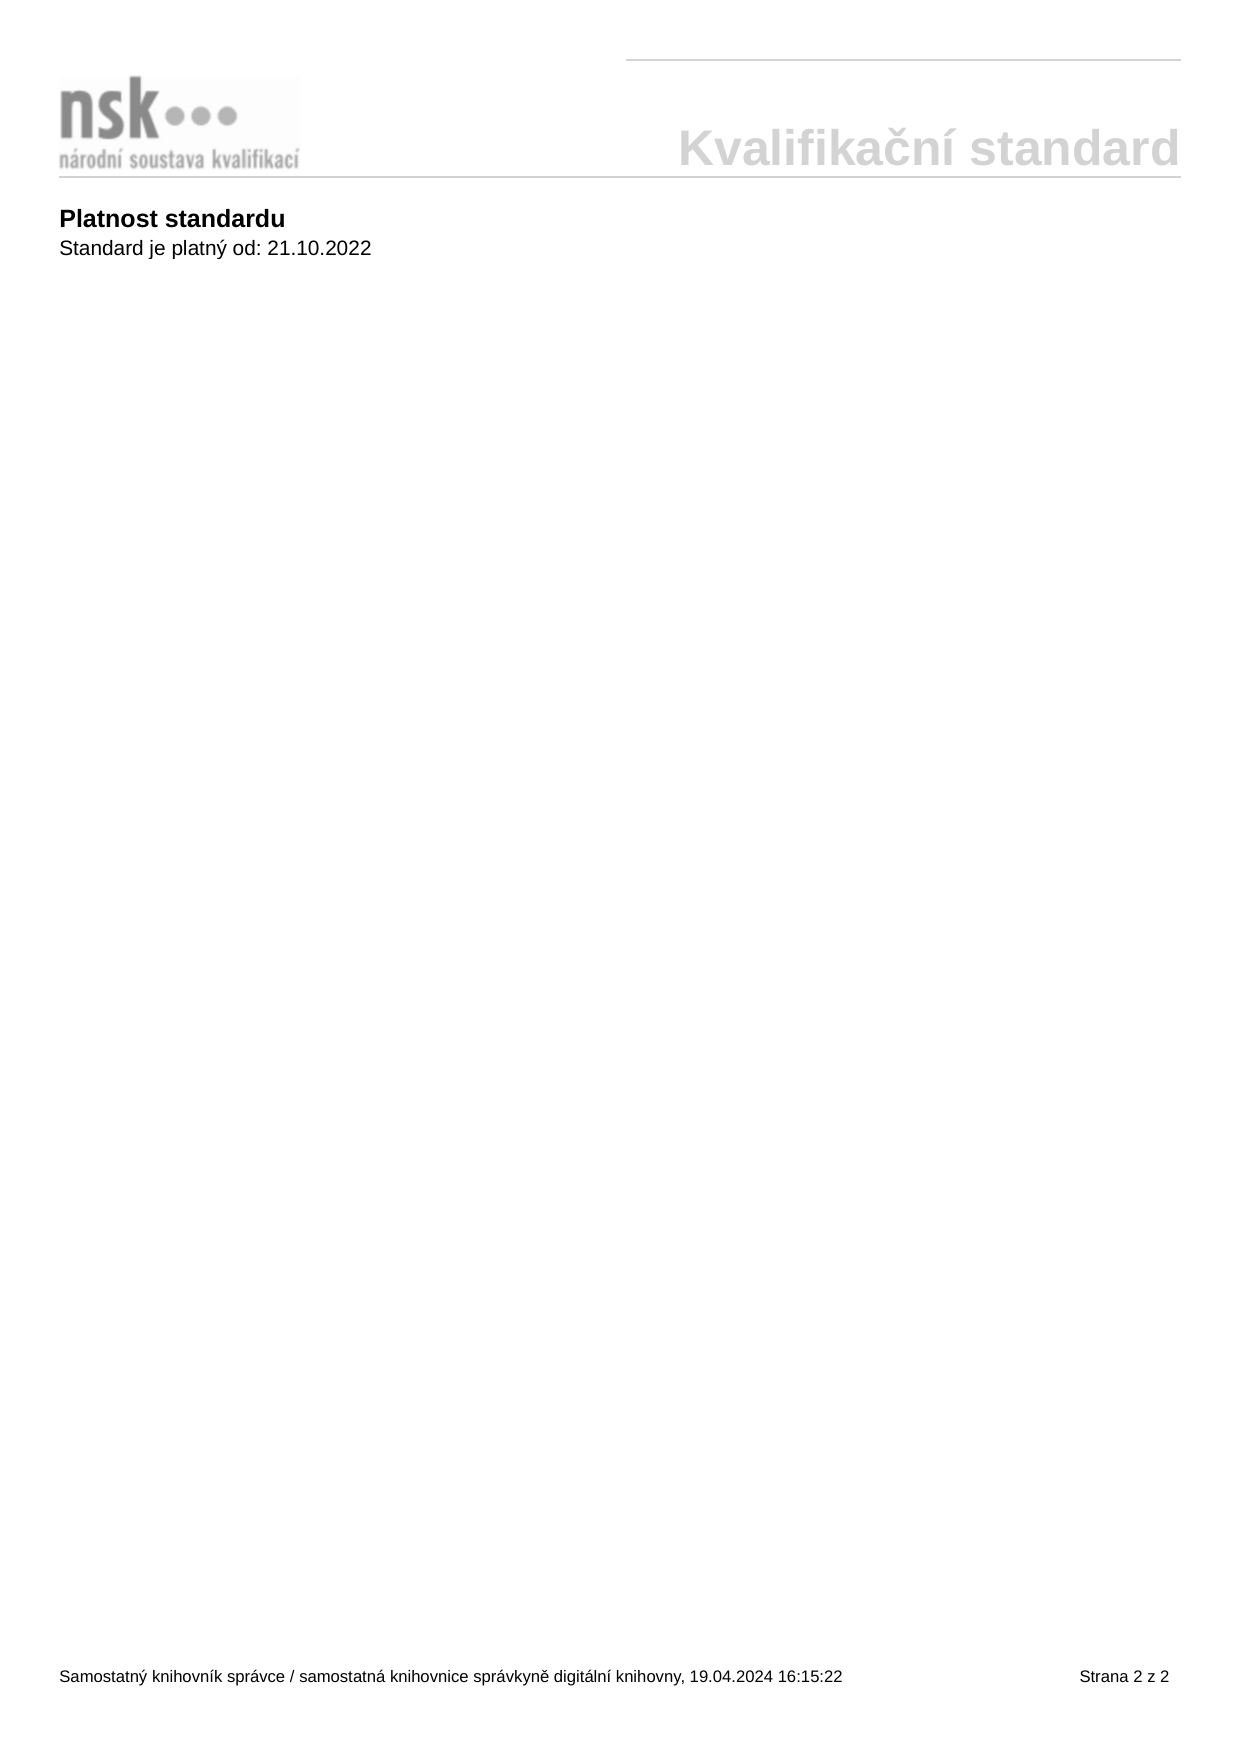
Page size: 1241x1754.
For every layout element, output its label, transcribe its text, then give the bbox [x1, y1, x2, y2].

table_cell [1093, 259, 1169, 559]
table_cell [1169, 859, 1181, 1159]
table_cell [59, 178, 1181, 194]
table_cell [862, 559, 1093, 859]
table_cell [59, 259, 483, 559]
table_cell [59, 859, 483, 1159]
table_cell [862, 1159, 1093, 1409]
picture [58, 59, 621, 171]
table_cell [1169, 559, 1181, 859]
table_cell [626, 194, 862, 200]
table_cell Standard je platný od: 21.10.2022 [59, 236, 1181, 259]
table_cell [1093, 194, 1169, 200]
table_cell [626, 559, 862, 859]
table_cell [59, 171, 483, 176]
table_cell [862, 1409, 1093, 1658]
table_cell [862, 259, 1093, 559]
table_cell [1093, 559, 1169, 859]
table_cell [484, 1159, 620, 1409]
table_cell Kvalifikační standard [626, 61, 1181, 176]
table_cell Platnost standardu [59, 200, 1181, 236]
table_cell [484, 559, 620, 859]
table_cell [484, 1409, 620, 1658]
table_cell Strana 2 z 2 [862, 1658, 1169, 1694]
table_cell [1093, 859, 1169, 1159]
table_cell [626, 1159, 862, 1409]
table_cell [59, 559, 483, 859]
table_cell [1093, 1409, 1169, 1658]
table_cell [1169, 259, 1181, 559]
table_cell [862, 859, 1093, 1159]
table_cell [620, 1409, 626, 1658]
table_cell [1169, 194, 1181, 200]
table_cell [620, 259, 626, 559]
table_cell [484, 859, 620, 1159]
table_cell [59, 1159, 483, 1409]
table_cell [484, 259, 620, 559]
table_cell [620, 559, 626, 859]
table_cell [620, 1159, 626, 1409]
table_cell [484, 194, 620, 200]
table_cell [626, 259, 862, 559]
table_cell [1169, 1159, 1181, 1409]
table_cell [1093, 1159, 1169, 1409]
table_cell [620, 859, 626, 1159]
table_cell [59, 1409, 483, 1658]
table_cell [626, 1409, 862, 1658]
table_cell Samostatný knihovník správce / samostatná knihovnice správkyně digitální knihovny, 19.04.2024 16:15:22 [59, 1658, 862, 1694]
table_cell [484, 171, 620, 176]
table_cell [1169, 1658, 1181, 1694]
table_cell [621, 59, 626, 170]
table_cell [626, 859, 862, 1159]
table_cell [1169, 1409, 1181, 1658]
table_cell [59, 194, 483, 200]
table_cell [862, 194, 1093, 200]
